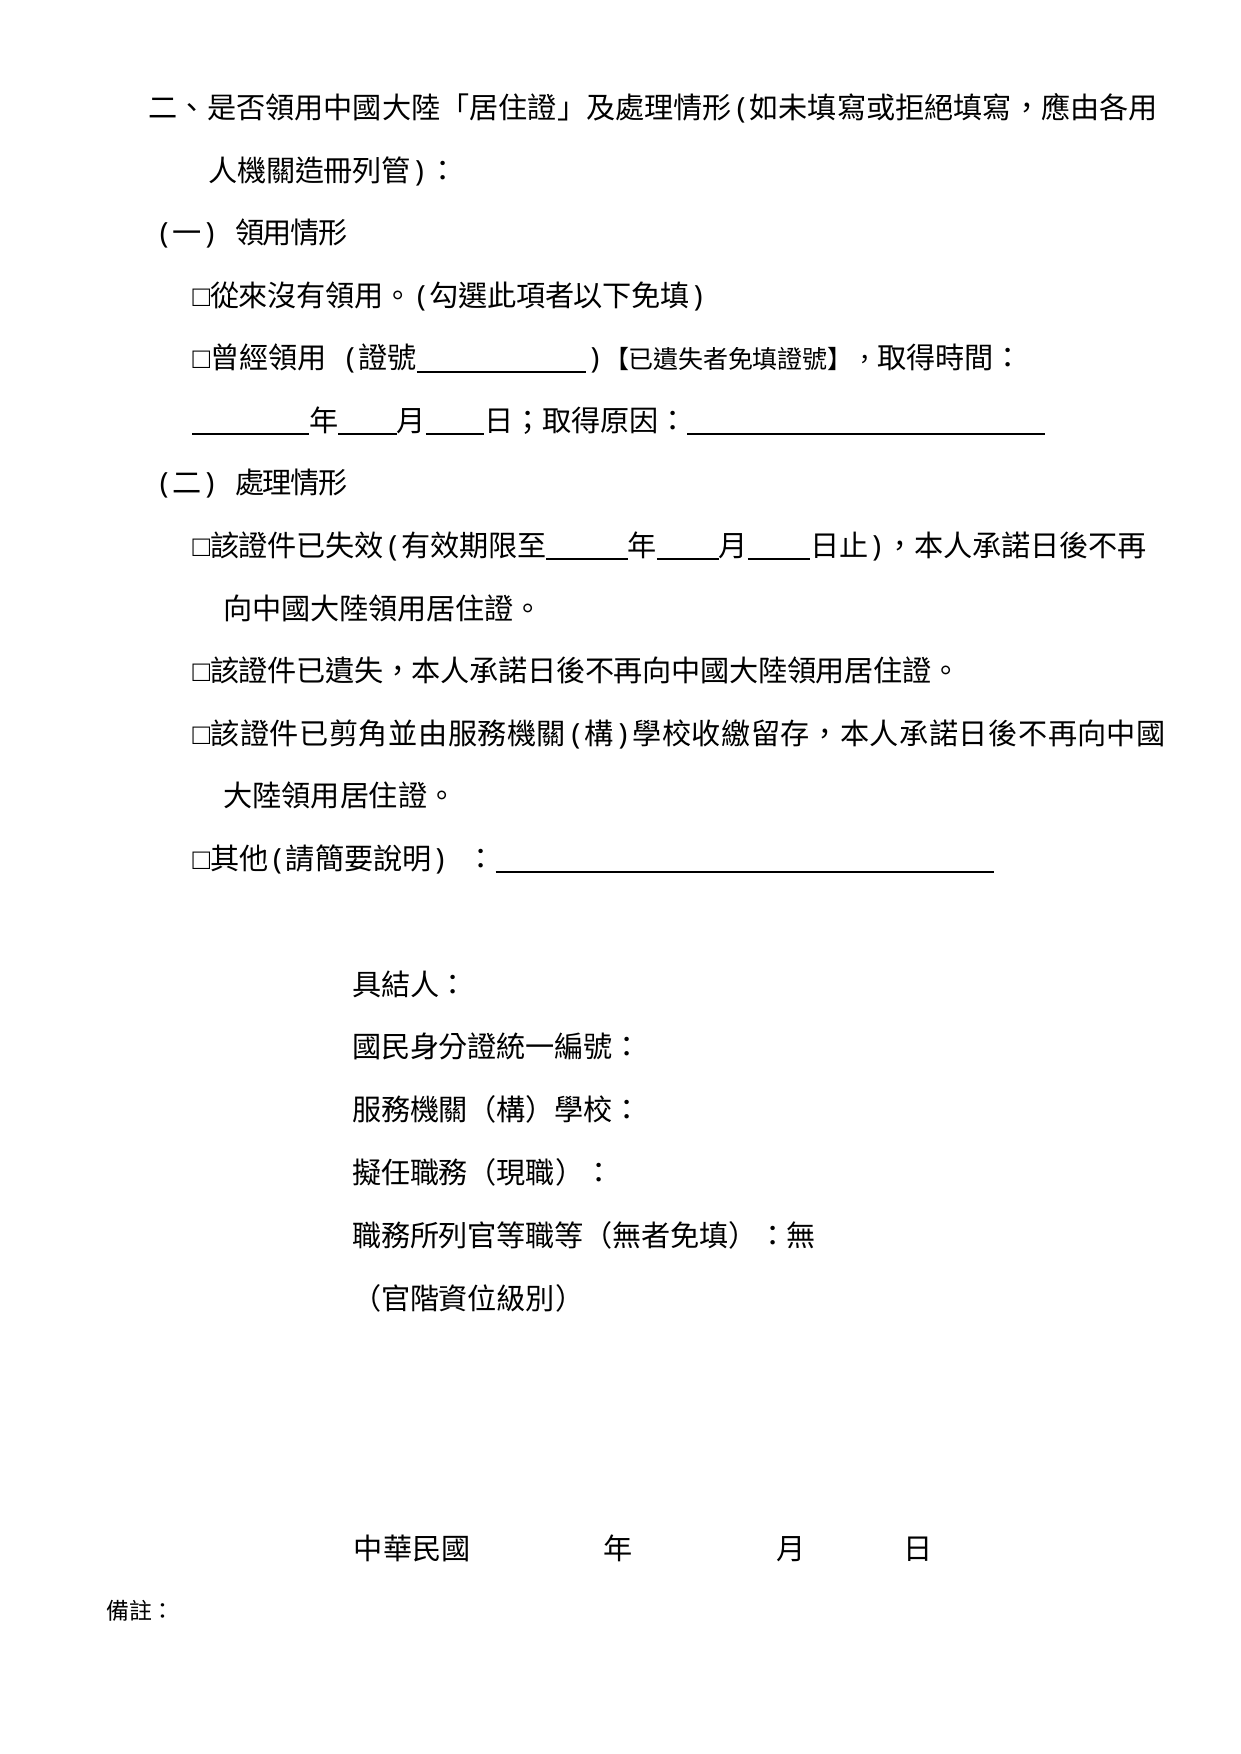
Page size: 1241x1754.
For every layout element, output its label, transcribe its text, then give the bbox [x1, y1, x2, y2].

text 服務機關（構）學校： [352, 1066, 720, 1129]
text □曾經領用 (證號 )【已遺失者免填證號】，取得時間： [192, 314, 1181, 377]
text □該證件已剪角並由服務機關(構)學校收繳留存，本人承諾日後不再向中國大陸領用居住證。 [192, 690, 1170, 815]
text 年 月 日；取得原因： [192, 377, 1181, 439]
text (二) 處理情形 [155, 439, 1181, 502]
text 具結人： [352, 941, 720, 1003]
text 中華民國 年 月 日 [106, 1505, 1181, 1568]
text 備註： [106, 1568, 1181, 1630]
text □該證件已遺失，本人承諾日後不再向中國大陸領用居住證。 [192, 627, 1181, 690]
text 擬任職務（現職）： [352, 1129, 720, 1192]
text □其他(請簡要說明) ： [192, 815, 1071, 877]
text 職務所列官等職等（無者免填）：無 [352, 1192, 1181, 1255]
text (一) 領用情形 [155, 189, 1181, 252]
text 國民身分證統一編號： [352, 1003, 720, 1066]
text （官階資位級別） [352, 1255, 1181, 1318]
text □該證件已失效(有效期限至 年 月 日止)，本人承諾日後不再向中國大陸領用居住證。 [192, 502, 1170, 627]
text □從來沒有領用。(勾選此項者以下免填) [192, 252, 1181, 314]
text 二、是否領用中國大陸「居住證」及處理情形(如未填寫或拒絕填寫，應由各用人機關造冊列管)： [148, 64, 1170, 189]
